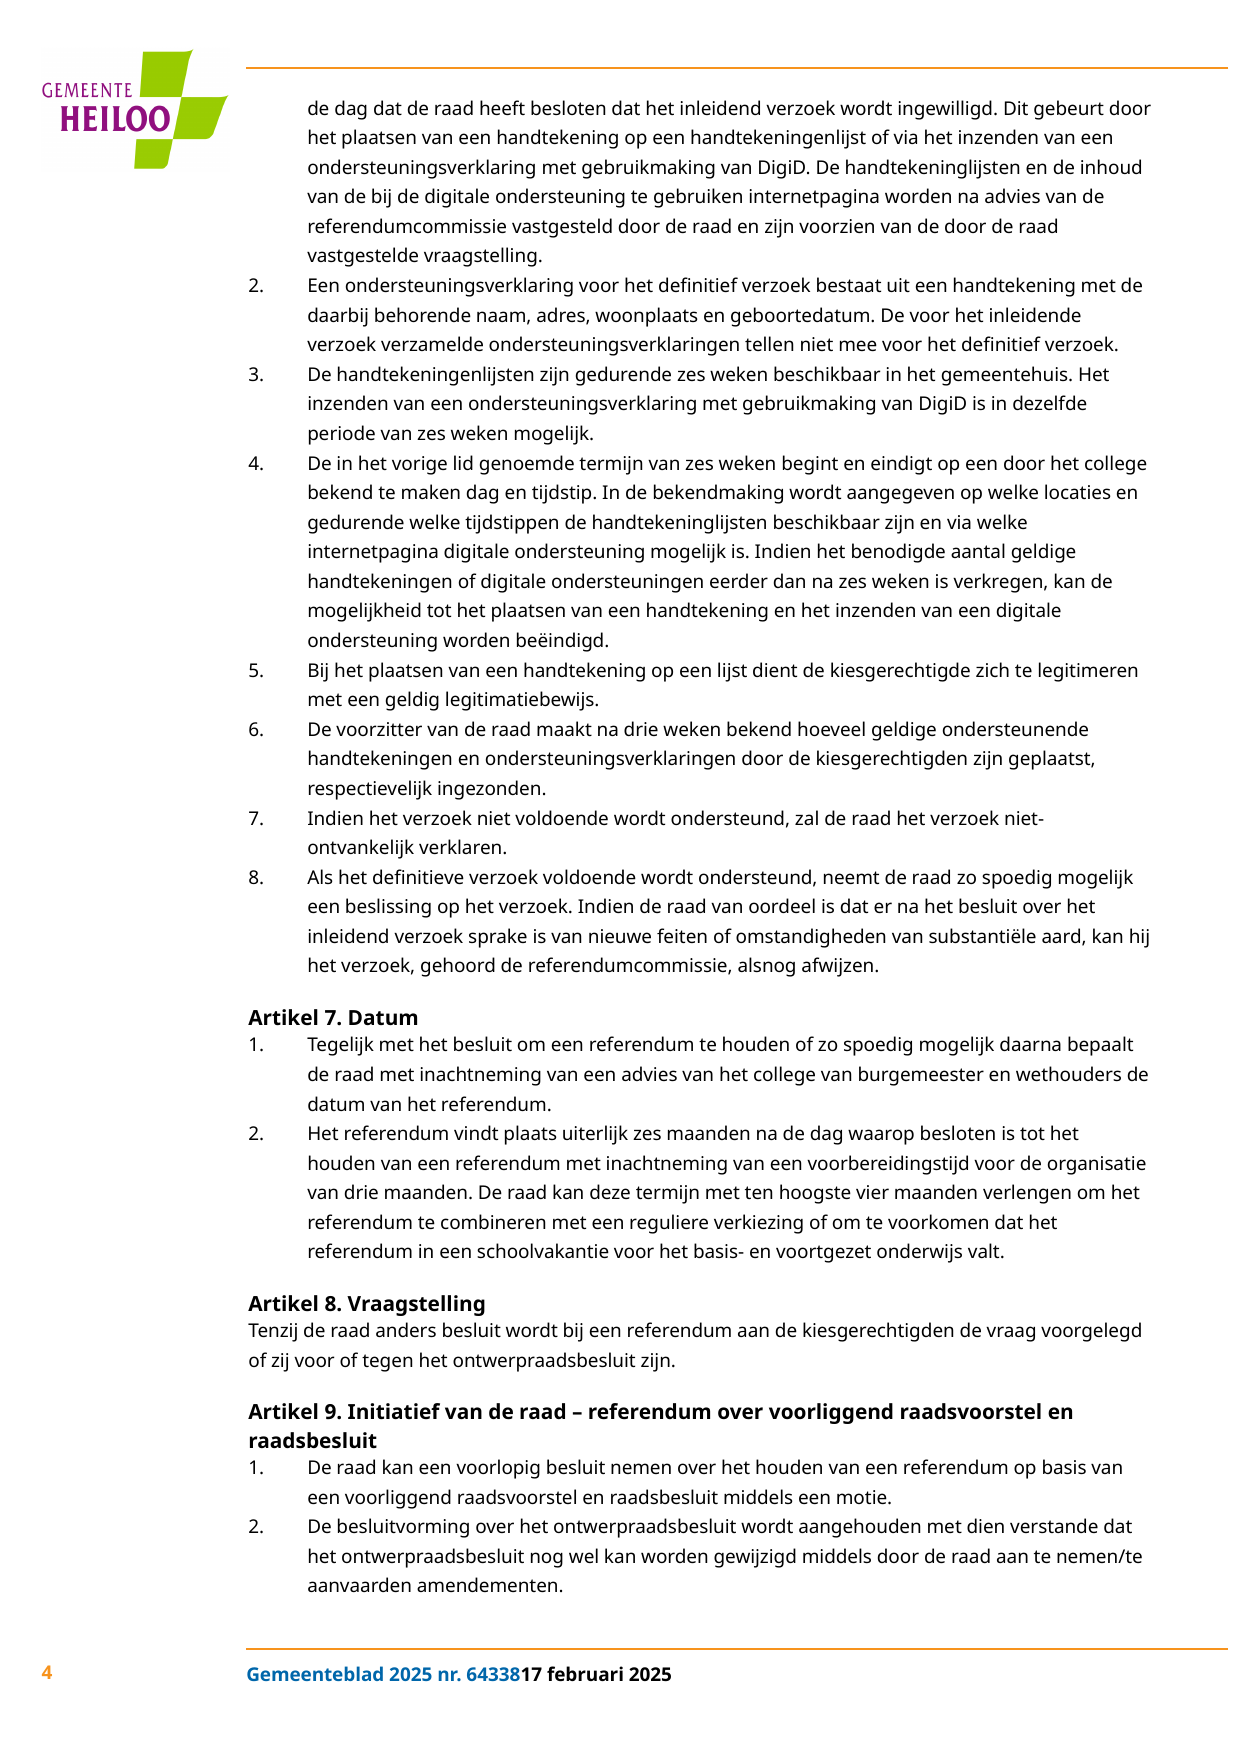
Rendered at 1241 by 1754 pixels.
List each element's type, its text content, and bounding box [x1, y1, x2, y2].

list Als het definitieve verzoek voldoende wordt ondersteund, neemt de raad zo spoedig mogelijk een beslissing op het verzoek. Indien de raad van oordeel is dat er na het besluit over het inleidend verzoek sprake is van nieuwe feiten of omstandigheden van substantiële aard, kan hij het verzoek, gehoord de referendumcommissie, alsnog afwijzen. [248, 864, 1152, 978]
text Artikel 9. Initiatief van de raad – referendum over voorliggend raadsvoorstel en raadsbesluit [248, 1397, 1152, 1454]
list Indien het verzoek niet voldoende wordt ondersteund, zal de raad het verzoek niet- ontvankelijk verklaren. [248, 805, 1152, 860]
list De voorzitter van de raad maakt na drie weken bekend hoeveel geldige ondersteunende handtekeningen en ondersteuningsverklaringen door de kiesgerechtigden zijn geplaatst, respectievelijk ingezonden. [248, 716, 1152, 801]
picture [41, 47, 231, 172]
list De handtekeningenlijsten zijn gedurende zes weken beschikbaar in het gemeentehuis. Het inzenden van een ondersteuningsverklaring met gebruikmaking van DigiD is in dezelfde periode van zes weken mogelijk. [248, 361, 1152, 446]
list Tegelijk met het besluit om een referendum te houden of zo spoedig mogelijk daarna bepaalt de raad met inachtneming van een advies van het college van burgemeester en wethouders de datum van het referendum. [248, 1032, 1152, 1116]
text Artikel 7. Datum [248, 1003, 1152, 1032]
list Het referendum vindt plaats uiterlijk zes maanden na de dag waarop besloten is tot het houden van een referendum met inachtneming van een voorbereidingstijd voor de organisatie van drie maanden. De raad kan deze termijn met ten hoogste vier maanden verlengen om het referendum te combineren met een reguliere verkiezing of om te voorkomen dat het referendum in een schoolvakantie voor het basis- en voortgezet onderwijs valt. [248, 1120, 1152, 1264]
list De besluitvorming over het ontwerpraadsbesluit wordt aangehouden met dien verstande dat het ontwerpraadsbesluit nog wel kan worden gewijzigd middels door de raad aan te nemen/te aanvaarden amendementen. [248, 1513, 1152, 1598]
list de dag dat de raad heeft besloten dat het inleidend verzoek wordt ingewilligd. Dit gebeurt door het plaatsen van een handtekening op een handtekeningenlijst of via het inzenden van een ondersteuningsverklaring met gebruikmaking van DigiD. De handtekeninglijsten en de inhoud van de bij de digitale ondersteuning te gebruiken internetpagina worden na advies van de referendumcommissie vastgesteld door de raad en zijn voorzien van de door de raad vastgestelde vraagstelling. [248, 95, 1152, 268]
text Artikel 8. Vraagstelling [248, 1289, 1152, 1317]
list De raad kan een voorlopig besluit nemen over het houden van een referendum op basis van een voorliggend raadsvoorstel en raadsbesluit middels een motie. [248, 1454, 1152, 1510]
list Bij het plaatsen van een handtekening op een lijst dient de kiesgerechtigde zich te legitimeren met een geldig legitimatiebewijs. [248, 657, 1152, 712]
text Tenzij de raad anders besluit wordt bij een referendum aan de kiesgerechtigden de vraag voorgelegd of zij voor of tegen het ontwerpraadsbesluit zijn. [248, 1317, 1152, 1373]
list Een ondersteuningsverklaring voor het definitief verzoek bestaat uit een handtekening met de daarbij behorende naam, adres, woonplaats en geboortedatum. De voor het inleidende verzoek verzamelde ondersteuningsverklaringen tellen niet mee voor het definitief verzoek. [248, 272, 1152, 357]
list De in het vorige lid genoemde termijn van zes weken begint en eindigt op een door het college bekend te maken dag en tijdstip. In de bekendmaking wordt aangegeven op welke locaties en gedurende welke tijdstippen de handtekeninglijsten beschikbaar zijn en via welke internetpagina digitale ondersteuning mogelijk is. Indien het benodigde aantal geldige handtekeningen of digitale ondersteuningen eerder dan na zes weken is verkregen, kan de mogelijkheid tot het plaatsen van een handtekening en het inzenden van een digitale ondersteuning worden beëindigd. [248, 450, 1152, 653]
